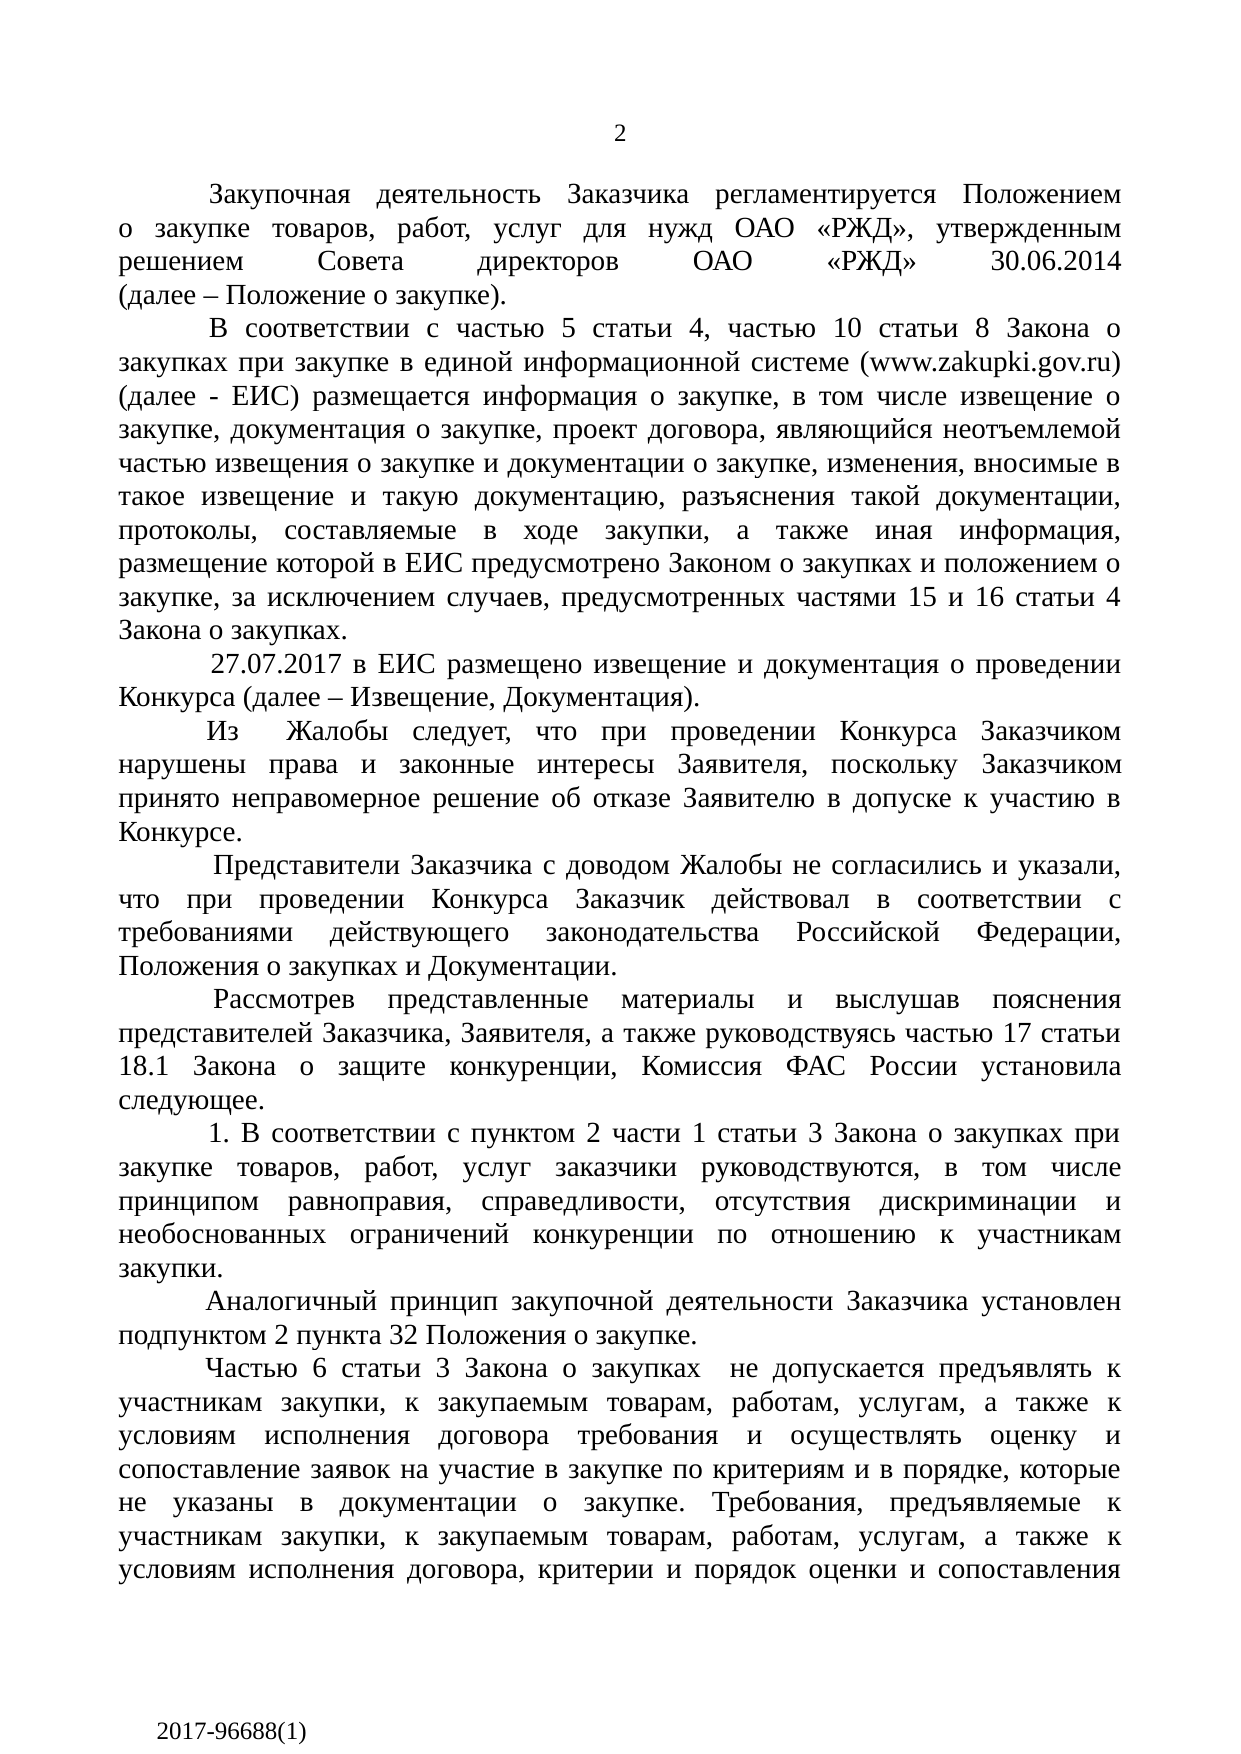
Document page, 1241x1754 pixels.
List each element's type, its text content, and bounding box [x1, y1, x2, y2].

text Из Жалобы следует, что при проведении Конкурса Заказчиком нарушены права и законные интересы Заявителя, поскольку Заказчиком принято неправомерное решение об отказе Заявителю в допуске к участию в Конкурсе. [118, 713, 1122, 847]
text 1. В соответствии с пунктом 2 части 1 статьи 3 Закона о закупках при закупке товаров, работ, услуг заказчики руководствуются, в том числе принципом равноправия, справедливости, отсутствия дискриминации и необоснованных ограничений конкуренции по отношению к участникам закупки. [118, 1116, 1122, 1283]
text Частью 6 статьи 3 Закона о закупках не допускается предъявлять к участникам закупки, к закупаемым товарам, работам, услугам, а также к условиям исполнения договора требования и осуществлять оценку и сопоставление заявок на участие в закупке по критериям и в порядке, которые не указаны в документации о закупке. Требования, предъявляемые к участникам закупки, к закупаемым товарам, работам, услугам, а также к условиям исполнения договора, критерии и порядок оценки и сопоставления [118, 1350, 1122, 1585]
text Представители Заказчика с доводом Жалобы не согласились и указали, что при проведении Конкурса Заказчик действовал в соответствии с требованиями действующего законодательства Российской Федерации, Положения о закупках и Документации. [118, 847, 1122, 981]
text 27.07.2017 в ЕИС размещено извещение и документация о проведении Конкурса (далее – Извещение, Документация). [118, 646, 1122, 713]
text Аналогичный принцип закупочной деятельности Заказчика установлен подпунктом 2 пункта 32 Положения о закупке. [118, 1283, 1122, 1350]
text Рассмотрев представленные материалы и выслушав пояснения представителей Заказчика, Заявителя, а также руководствуясь частью 17 статьи 18.1 Закона о защите конкуренции, Комиссия ФАС России установила следующее. [118, 981, 1122, 1116]
text Закупочная деятельность Заказчика регламентируется Положением о закупке товаров, работ, услуг для нужд ОАО «РЖД», утвержденным решением Совета директоров ОАО «РЖД» 30.06.2014 (далее – Положение о закупке). [118, 176, 1122, 311]
text В соответствии с частью 5 статьи 4, частью 10 статьи 8 Закона о закупках при закупке в единой информационной системе (www.zakupki.gov.ru) (далее - ЕИС) размещается информация о закупке, в том числе извещение о закупке, документация о закупке, проект договора, являющийся неотъемлемой частью извещения о закупке и документации о закупке, изменения, вносимые в такое извещение и такую документацию, разъяснения такой документации, протоколы, составляемые в ходе закупки, а также иная информация, размещение которой в ЕИС предусмотрено Законом о закупках и положением о закупке, за исключением случаев, предусмотренных частями 15 и 16 статьи 4 Закона о закупках. [118, 311, 1122, 646]
